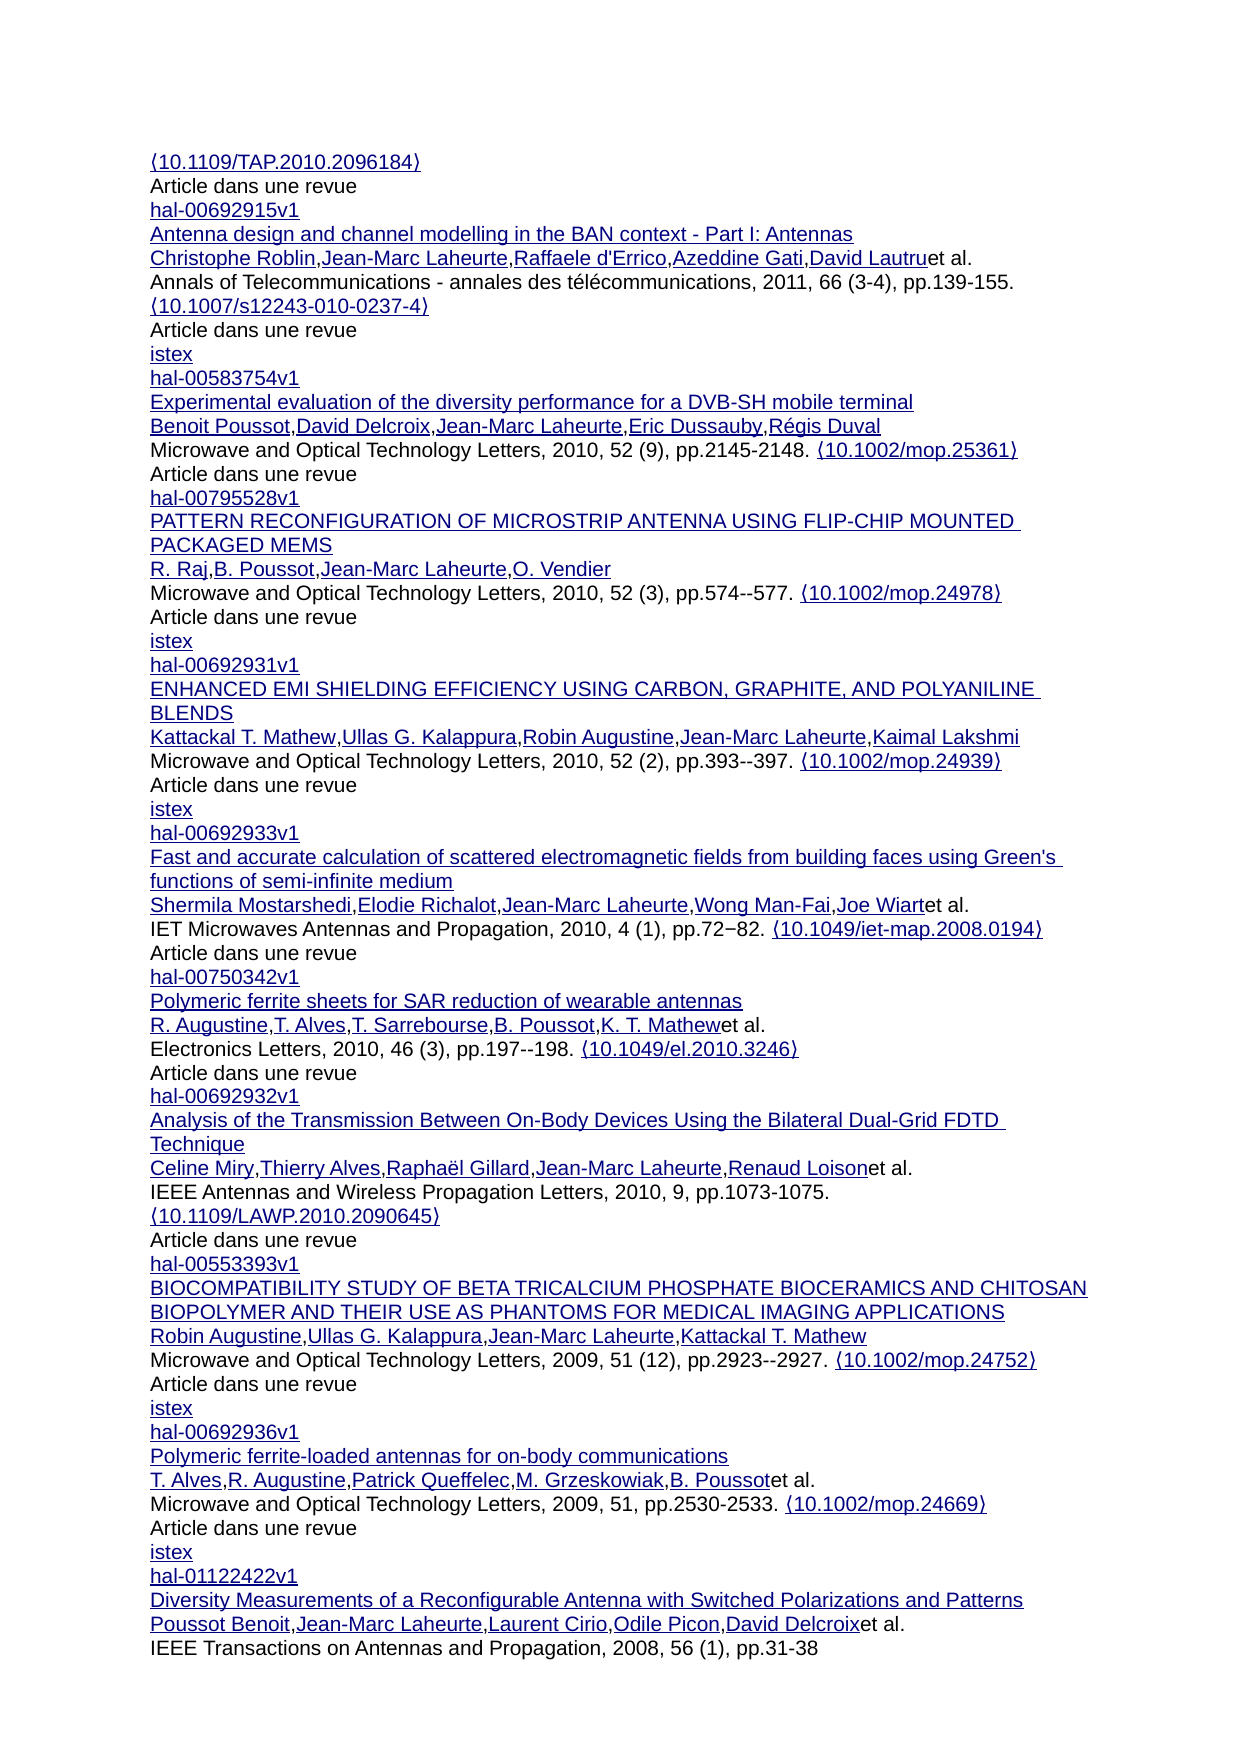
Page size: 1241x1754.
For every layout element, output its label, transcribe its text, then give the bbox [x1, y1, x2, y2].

table_cell Diversity Measurements of a Reconfigurable Antenna with Switched Polarizations and Patterns Poussot Benoit,Jean-Marc Laheurte,Laurent Cirio,Odile Picon,David Delcroixet al. IEEE Transactions on Antennas and Propagation, 2008, 56 (1), pp.31-38 [150, 1588, 1090, 1659]
table_cell Experimental evaluation of the diversity performance for a DVB-SH mobile terminal Benoit Poussot,David Delcroix,Jean-Marc Laheurte,Eric Dussauby,Régis Duval Microwave and Optical Technology Letters, 2010, 52 (9), pp.2145-2148. ⟨10.1002/mop.25361⟩ Article dans une revue hal-00795528v1 [150, 390, 1090, 509]
table_cell BIOCOMPATIBILITY STUDY OF BETA TRICALCIUM PHOSPHATE BIOCERAMICS AND CHITOSAN BIOPOLYMER AND THEIR USE AS PHANTOMS FOR MEDICAL IMAGING APPLICATIONS Robin Augustine,Ullas G. Kalappura,Jean-Marc Laheurte,Kattackal T. Mathew Microwave and Optical Technology Letters, 2009, 51 (12), pp.2923--2927. ⟨10.1002/mop.24752⟩ Article dans une revue istex hal-00692936v1 [150, 1276, 1090, 1444]
table_cell Polymeric ferrite sheets for SAR reduction of wearable antennas R. Augustine,T. Alves,T. Sarrebourse,B. Poussot,K. T. Mathewet al. Electronics Letters, 2010, 46 (3), pp.197--198. ⟨10.1049/el.2010.3246⟩ Article dans une revue hal-00692932v1 [150, 989, 1090, 1108]
table_cell Antenna design and channel modelling in the BAN context - Part I: Antennas Christophe Roblin,Jean-Marc Laheurte,Raffaele d'Errico,Azeddine Gati,David Lautruet al. Annals of Telecommunications - annales des télécommunications, 2011, 66 (3-4), pp.139-155. ⟨10.1007/s12243-010-0237-4⟩ Article dans une revue istex hal-00583754v1 [150, 222, 1090, 389]
table_cell ⟨10.1109/TAP.2010.2096184⟩ Article dans une revue hal-00692915v1 [150, 150, 1090, 222]
table_cell Polymeric ferrite-loaded antennas for on-body communications T. Alves,R. Augustine,Patrick Queffelec,M. Grzeskowiak,B. Poussotet al. Microwave and Optical Technology Letters, 2009, 51, pp.2530-2533. ⟨10.1002/mop.24669⟩ Article dans une revue istex hal-01122422v1 [150, 1444, 1090, 1587]
table_cell ENHANCED EMI SHIELDING EFFICIENCY USING CARBON, GRAPHITE, AND POLYANILINE BLENDS Kattackal T. Mathew,Ullas G. Kalappura,Robin Augustine,Jean-Marc Laheurte,Kaimal Lakshmi Microwave and Optical Technology Letters, 2010, 52 (2), pp.393--397. ⟨10.1002/mop.24939⟩ Article dans une revue istex hal-00692933v1 [150, 677, 1090, 845]
table_cell PATTERN RECONFIGURATION OF MICROSTRIP ANTENNA USING FLIP-CHIP MOUNTED PACKAGED MEMS R. Raj,B. Poussot,Jean-Marc Laheurte,O. Vendier Microwave and Optical Technology Letters, 2010, 52 (3), pp.574--577. ⟨10.1002/mop.24978⟩ Article dans une revue istex hal-00692931v1 [150, 509, 1090, 677]
table_cell Fast and accurate calculation of scattered electromagnetic fields from building faces using Green's functions of semi-infinite medium Shermila Mostarshedi,Elodie Richalot,Jean-Marc Laheurte,Wong Man-Fai,Joe Wiartet al. IET Microwaves Antennas and Propagation, 2010, 4 (1), pp.72−82. ⟨10.1049/iet-map.2008.0194⟩ Article dans une revue hal-00750342v1 [150, 845, 1090, 988]
table_cell Analysis of the Transmission Between On-Body Devices Using the Bilateral Dual-Grid FDTD Technique Celine Miry,Thierry Alves,Raphaël Gillard,Jean-Marc Laheurte,Renaud Loisonet al. IEEE Antennas and Wireless Propagation Letters, 2010, 9, pp.1073-1075. ⟨10.1109/LAWP.2010.2090645⟩ Article dans une revue hal-00553393v1 [150, 1108, 1090, 1276]
